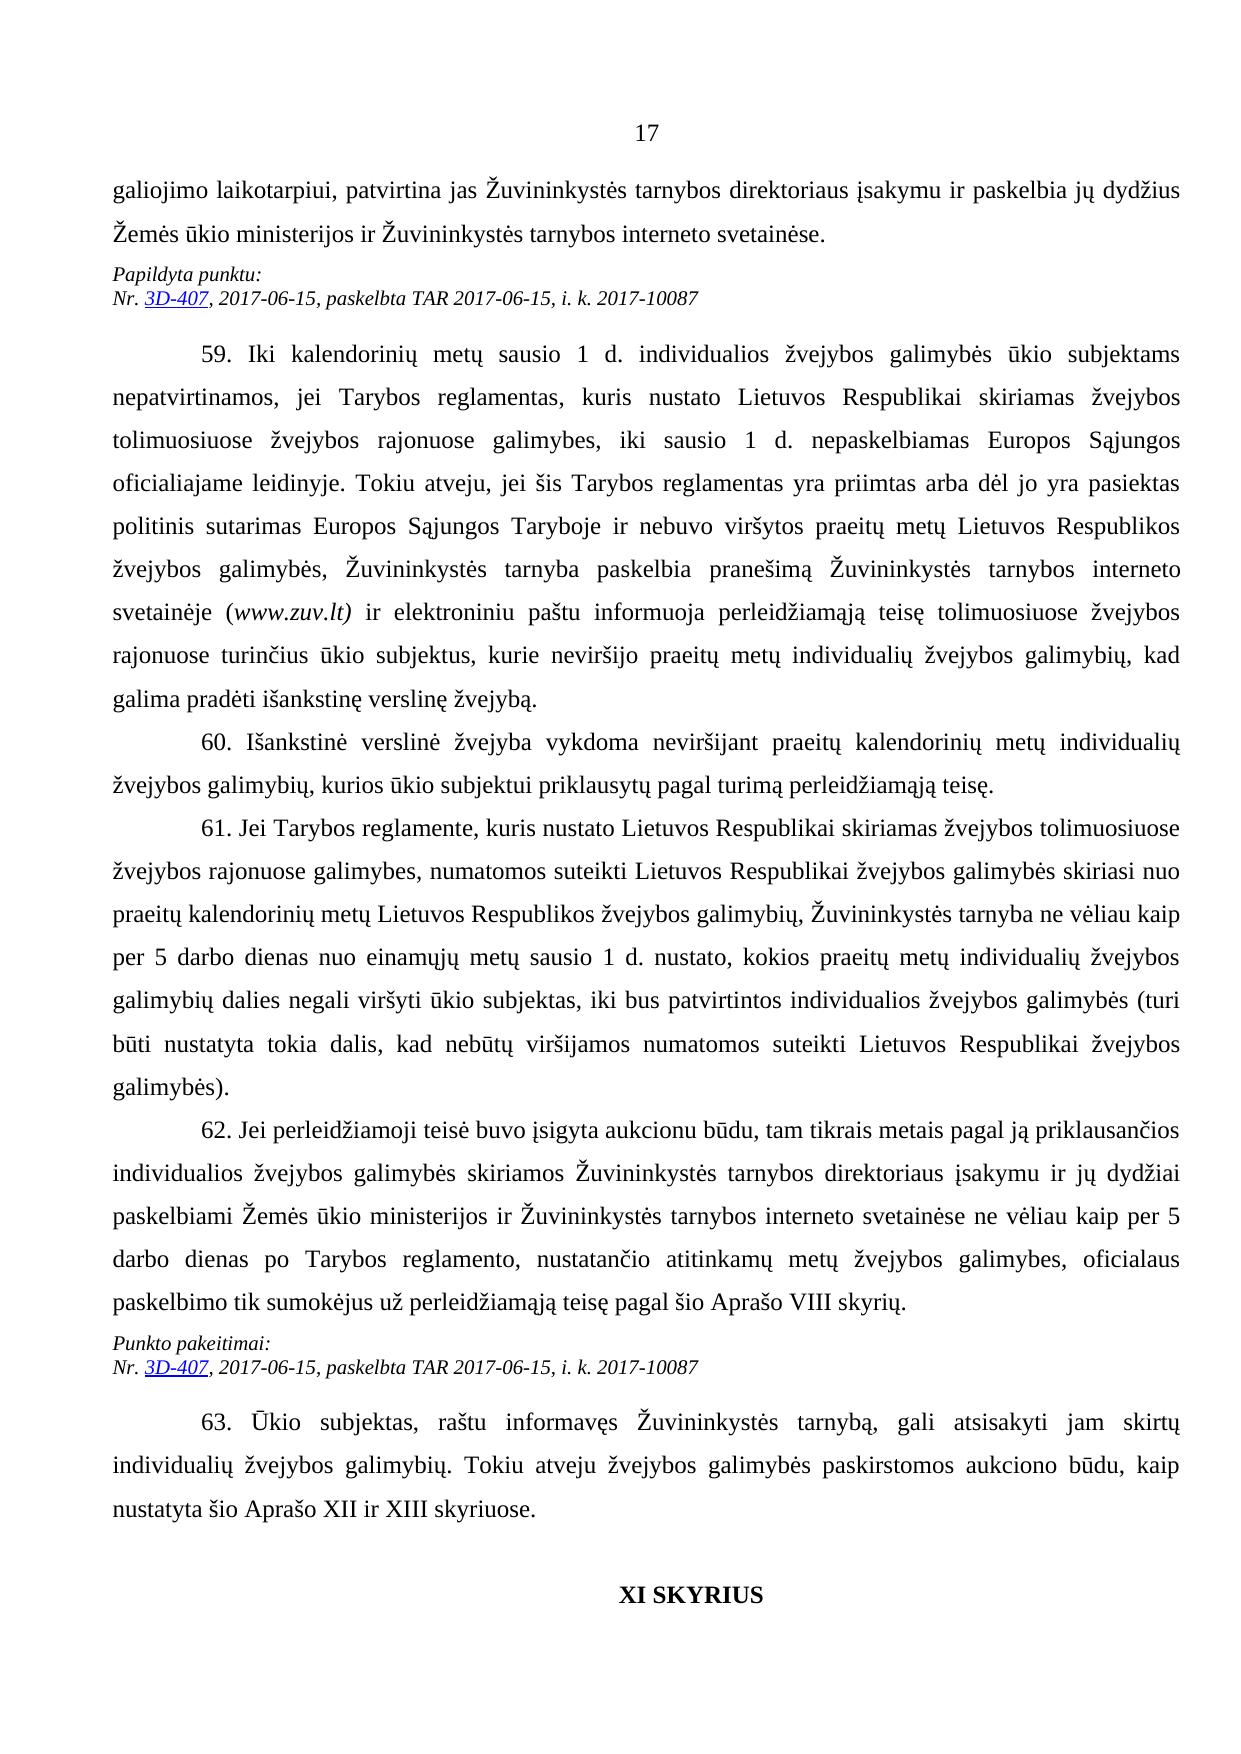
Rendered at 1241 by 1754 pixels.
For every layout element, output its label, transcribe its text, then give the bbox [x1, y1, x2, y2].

text 60. Išankstinė verslinė žvejyba vykdoma neviršijant praeitų kalendorinių metų individualių žvejybos galimybių, kurios ūkio subjektui priklausytų pagal turimą perleidžiamąją teisę. [112, 727, 1181, 799]
text Punkto pakeitimai: [112, 1331, 1181, 1355]
text Nr. 3D-407, 2017-06-15, paskelbta TAR 2017-06-15, i. k. 2017-10087 [112, 1355, 1181, 1379]
text Nr. 3D-407, 2017-06-15, paskelbta TAR 2017-06-15, i. k. 2017-10087 [112, 286, 1181, 310]
text 59. Iki kalendorinių metų sausio 1 d. individualios žvejybos galimybės ūkio subjektams nepatvirtinamos, jei Tarybos reglamentas, kuris nustato Lietuvos Respublikai skiriamas žvejybos tolimuosiuose žvejybos rajonuose galimybes, iki sausio 1 d. nepaskelbiamas Europos Sąjungos oficialiajame leidinyje. Tokiu atveju, jei šis Tarybos reglamentas yra priimtas arba dėl jo yra pasiektas politinis sutarimas Europos Sąjungos Taryboje ir nebuvo viršytos praeitų metų Lietuvos Respublikos žvejybos galimybės, Žuvininkystės tarnyba paskelbia pranešimą Žuvininkystės tarnybos interneto svetainėje (www.zuv.lt) ir elektroniniu paštu informuoja perleidžiamąją teisę tolimuosiuose žvejybos rajonuose turinčius ūkio subjektus, kurie neviršijo praeitų metų individualių žvejybos galimybių, kad galima pradėti išankstinę verslinę žvejybą. [112, 339, 1181, 712]
text Papildyta punktu: [112, 262, 1181, 286]
text 63. Ūkio subjektas, raštu informavęs Žuvininkystės tarnybą, gali atsisakyti jam skirtų individualių žvejybos galimybių. Tokiu atveju žvejybos galimybės paskirstomos aukciono būdu, kaip nustatyta šio Aprašo XII ir XIII skyriuose. [112, 1407, 1181, 1522]
text 62. Jei perleidžiamoji teisė buvo įsigyta aukcionu būdu, tam tikrais metais pagal ją priklausančios individualios žvejybos galimybės skiriamos Žuvininkystės tarnybos direktoriaus įsakymu ir jų dydžiai paskelbiami Žemės ūkio ministerijos ir Žuvininkystės tarnybos interneto svetainėse ne vėliau kaip per 5 darbo dienas po Tarybos reglamento, nustatančio atitinkamų metų žvejybos galimybes, oficialaus paskelbimo tik sumokėjus už perleidžiamąją teisę pagal šio Aprašo VIII skyrių. [112, 1115, 1181, 1316]
text galiojimo laikotarpiui, patvirtina jas Žuvininkystės tarnybos direktoriaus įsakymu ir paskelbia jų dydžius Žemės ūkio ministerijos ir Žuvininkystės tarnybos interneto svetainėse. [112, 176, 1181, 247]
text 61. Jei Tarybos reglamente, kuris nustato Lietuvos Respublikai skiriamas žvejybos tolimuosiuose žvejybos rajonuose galimybes, numatomos suteikti Lietuvos Respublikai žvejybos galimybės skiriasi nuo praeitų kalendorinių metų Lietuvos Respublikos žvejybos galimybių, Žuvininkystės tarnyba ne vėliau kaip per 5 darbo dienas nuo einamųjų metų sausio 1 d. nustato, kokios praeitų metų individualių žvejybos galimybių dalies negali viršyti ūkio subjektas, iki bus patvirtintos individualios žvejybos galimybės (turi būti nustatyta tokia dalis, kad nebūtų viršijamos numatomos suteikti Lietuvos Respublikai žvejybos galimybės). [112, 813, 1181, 1101]
text XI SKYRIUS [142, 1580, 1181, 1609]
